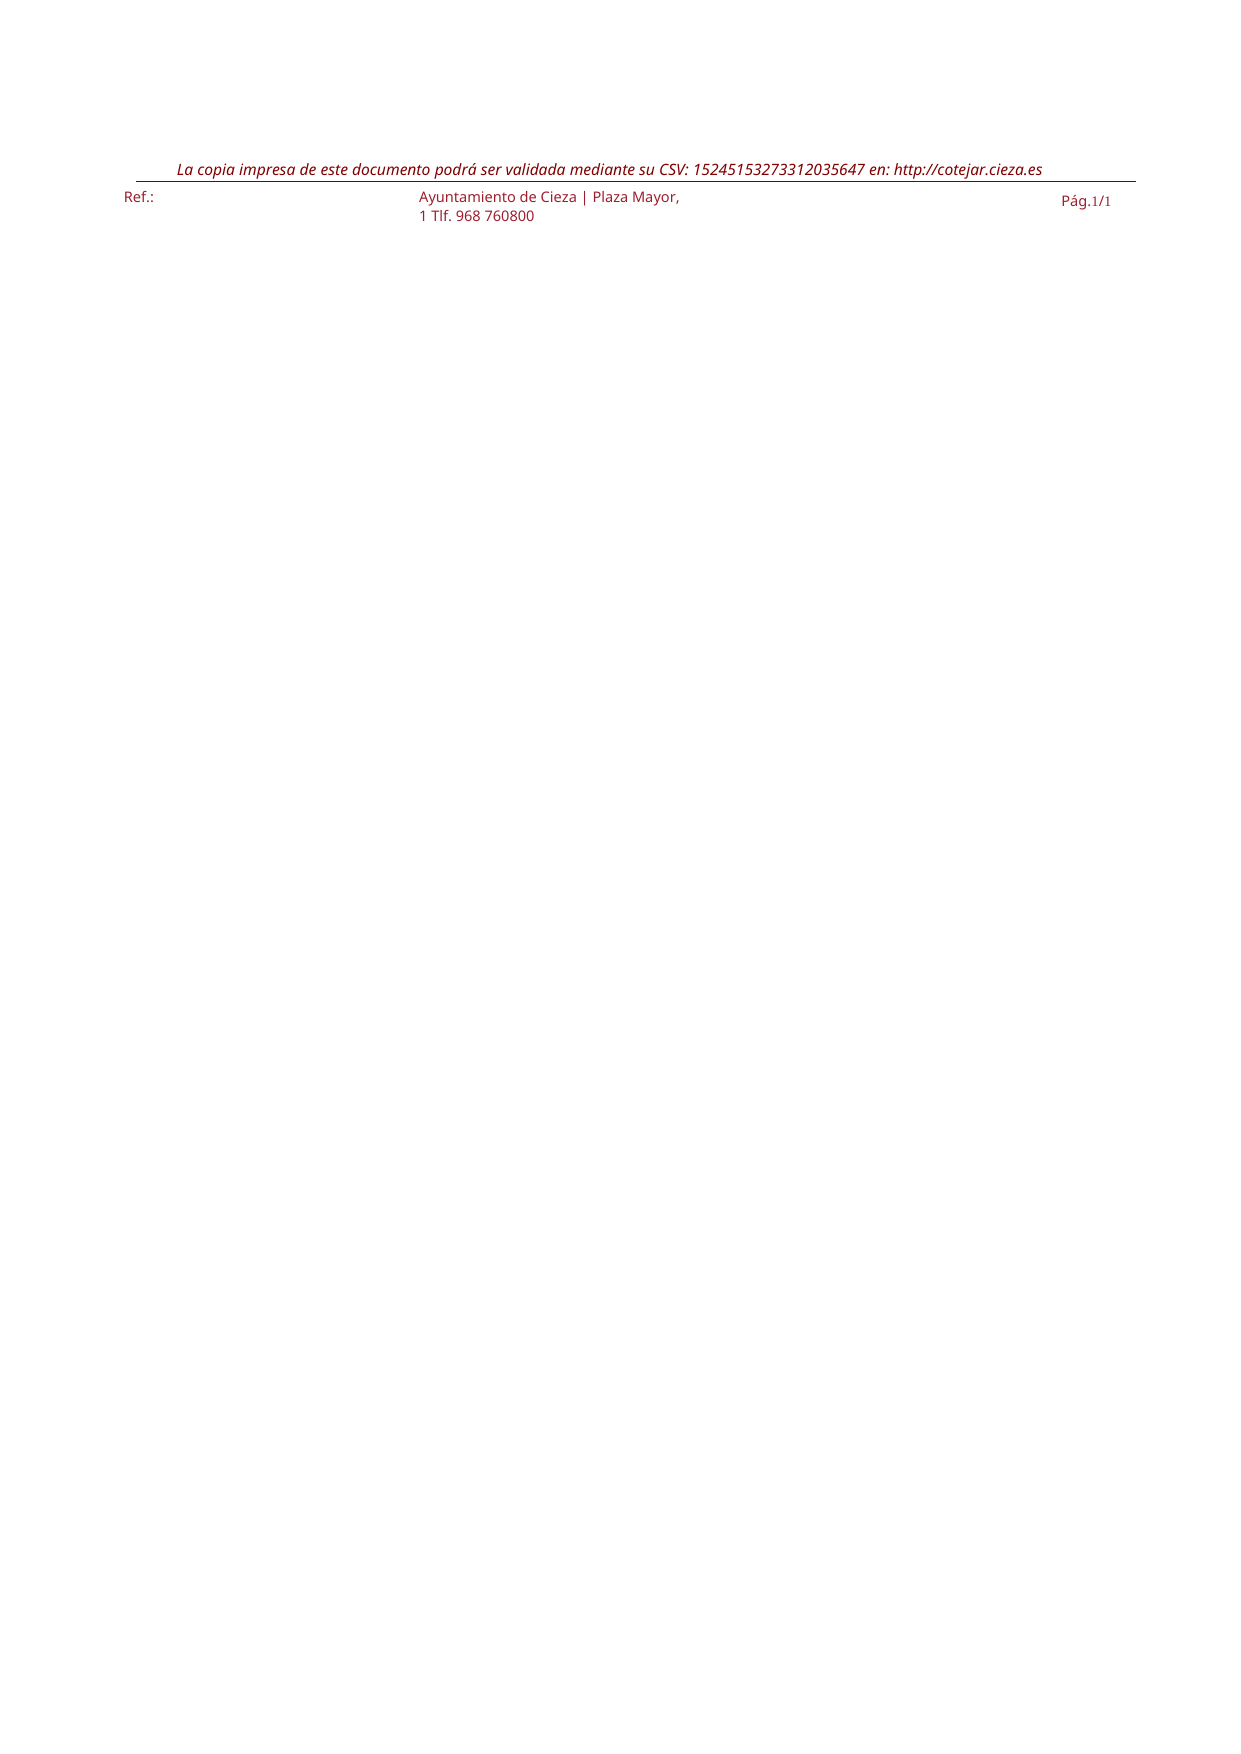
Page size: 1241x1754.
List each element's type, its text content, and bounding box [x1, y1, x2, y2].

text Pág.1/1 [1061, 191, 1134, 211]
text Ref.: Ayuntamiento de Cieza | Plaza Mayor, 1 Tlf. 968 760800 [124, 186, 682, 226]
text La copia impresa de este documento podrá ser validada mediante su CSV: 15245153273312035647 en: http://cotejar.cieza.es [177, 158, 1134, 179]
